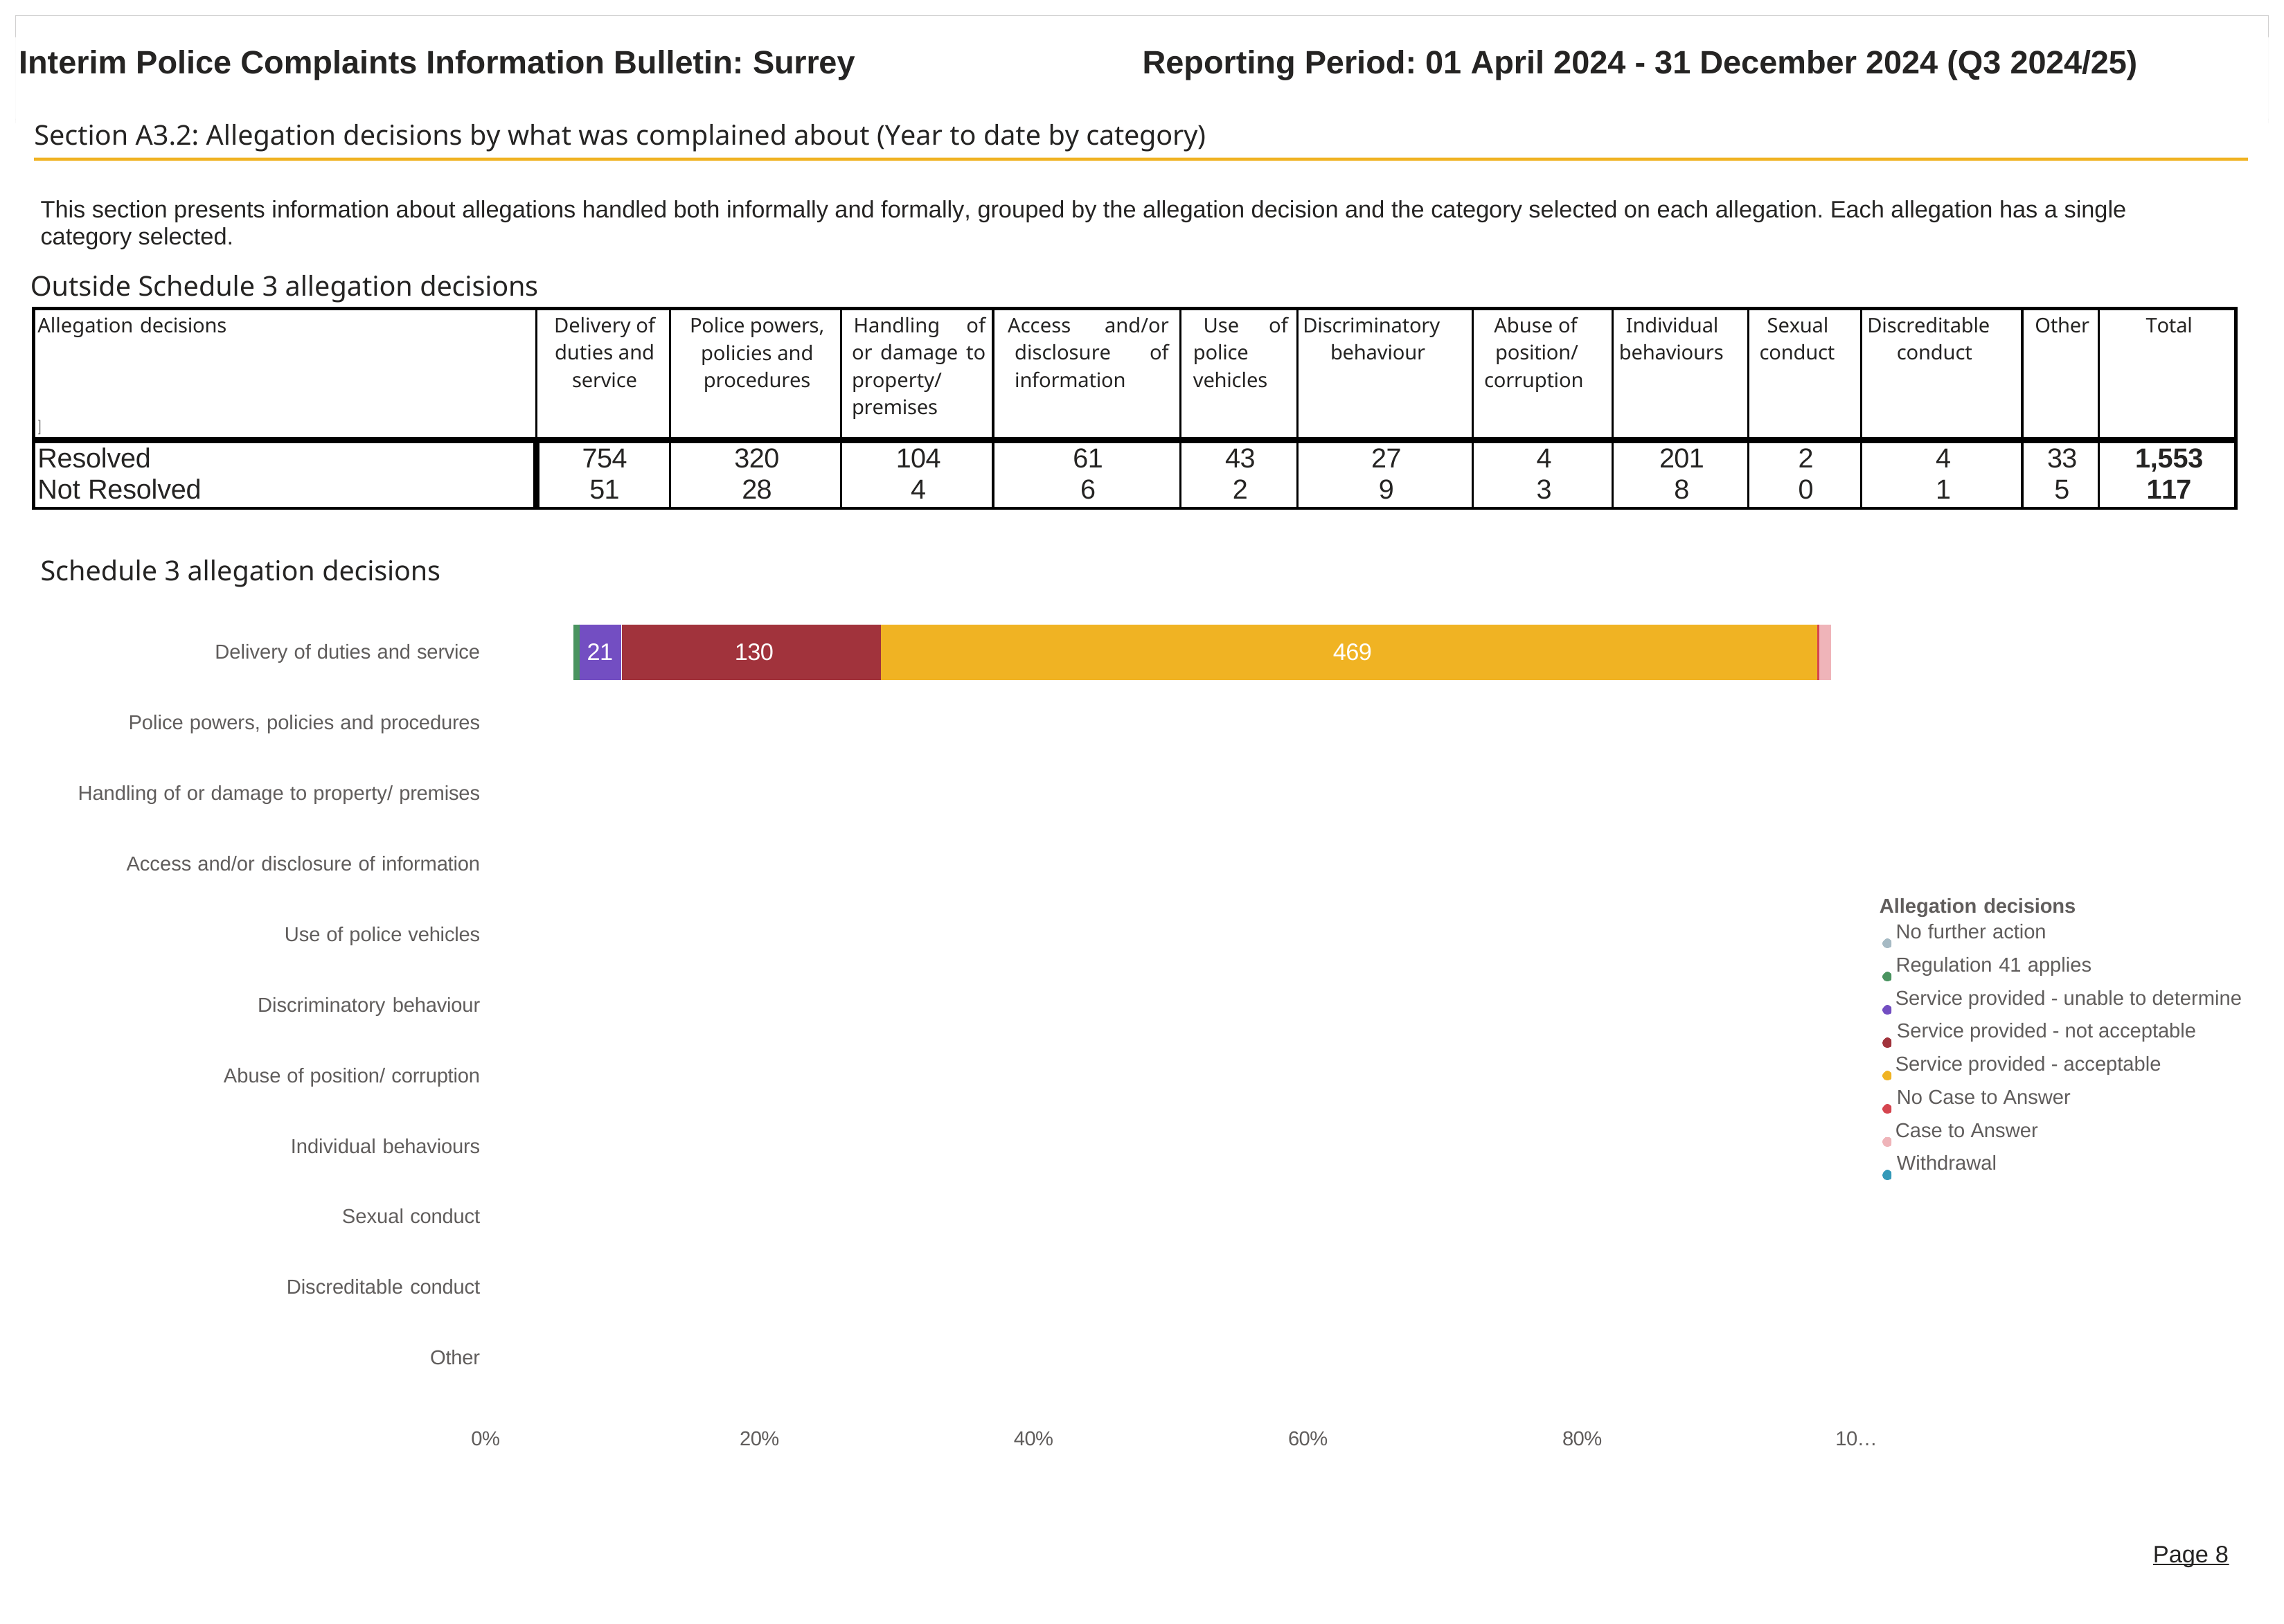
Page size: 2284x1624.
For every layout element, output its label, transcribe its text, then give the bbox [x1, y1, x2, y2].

table_header 21 [580, 625, 621, 680]
table_header 130 [622, 625, 881, 680]
text Other [10, 1346, 15, 1369]
table_header 469 [881, 625, 1817, 680]
table_header [1819, 625, 1831, 680]
text Page 8 [10, 1540, 15, 1567]
text Delivery of duties and service [1831, 625, 1838, 680]
